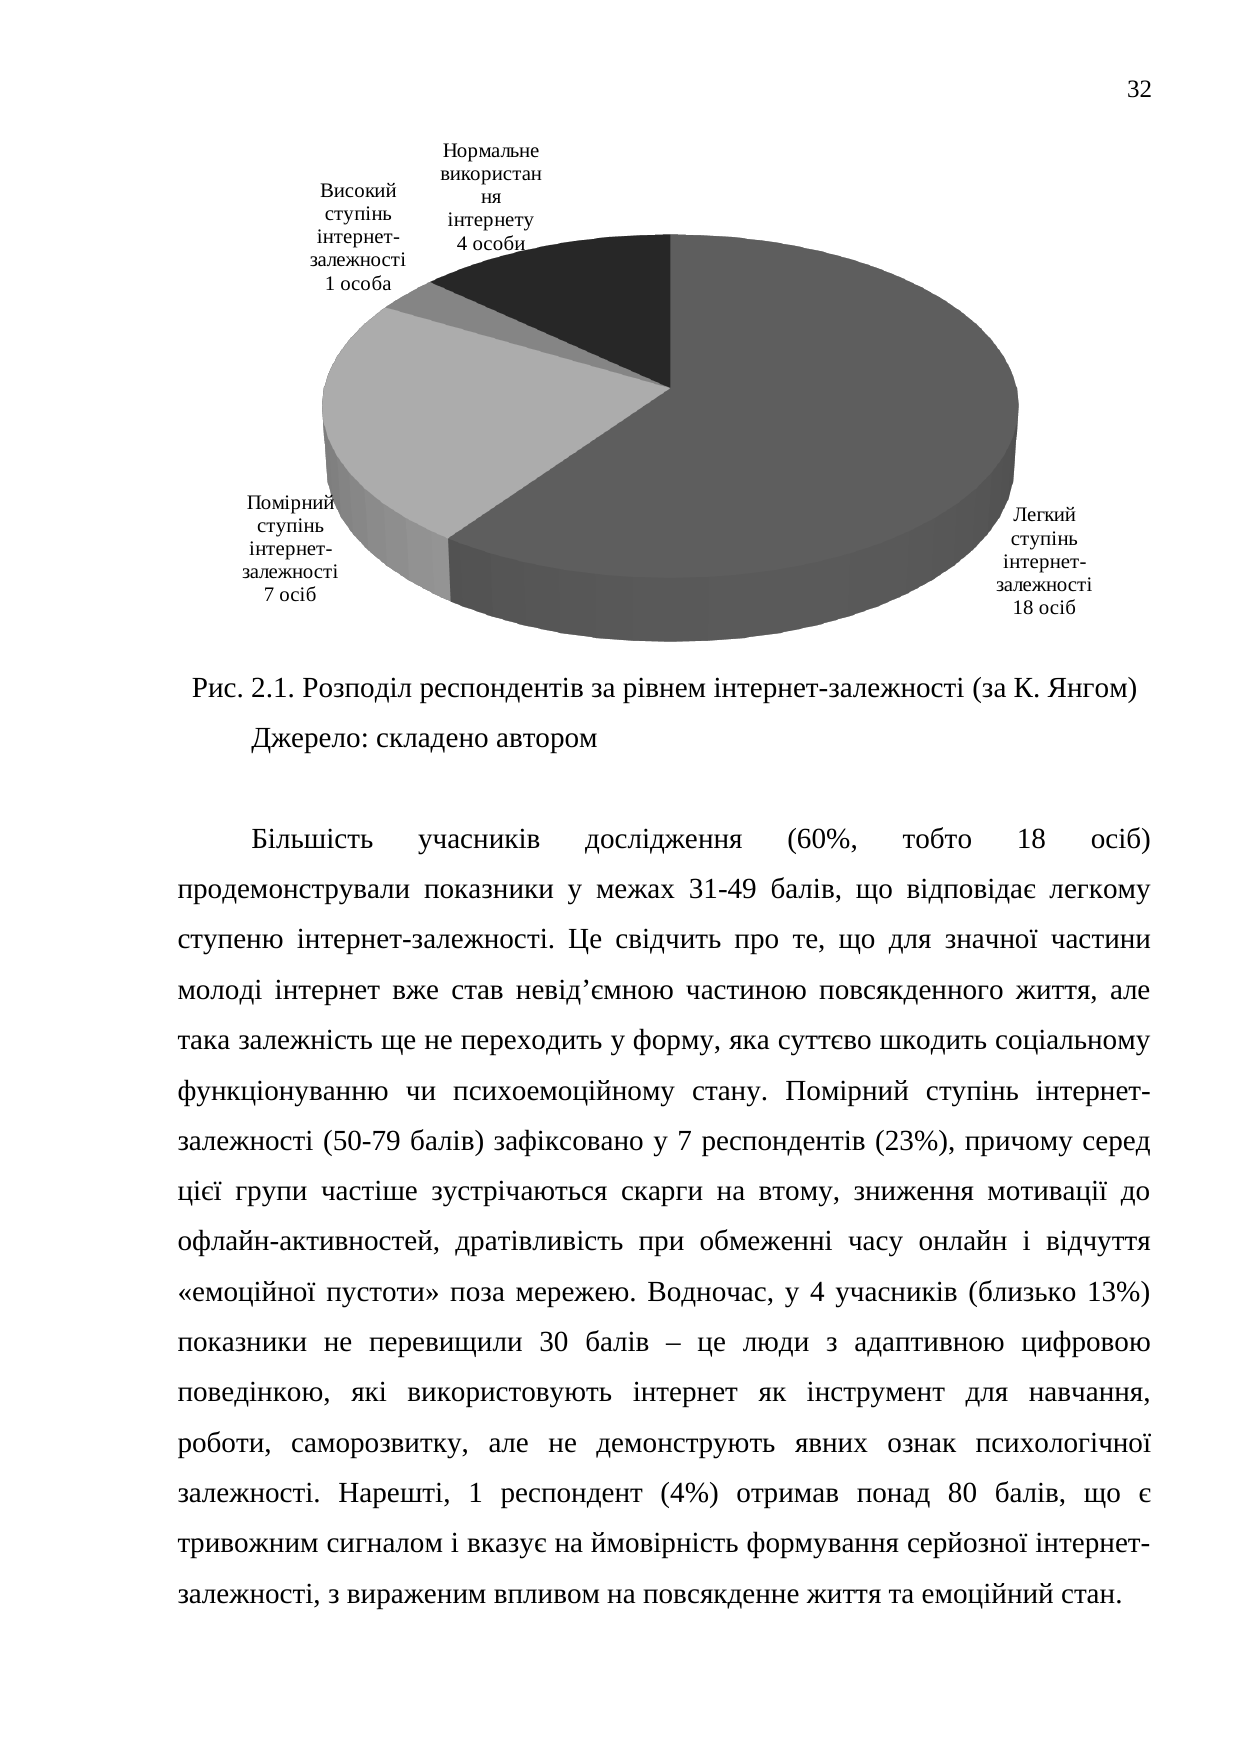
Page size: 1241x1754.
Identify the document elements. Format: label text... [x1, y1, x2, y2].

text Джерело: складено автором [177, 720, 1152, 754]
text Рис. 2.1. Розподіл респондентів за рівнем інтернет-залежності (за К. Янгом) [177, 670, 1152, 704]
text Більшість учасників дослідження (60%, тобто 18 осіб) продемонстрували показники у межах 31-49 балів, що відповідає легкому ступеню інтернет-залежності. Це свідчить про те, що для значної частини молоді інтернет вже став невід’ємною частиною повсякденного життя, але така залежність ще не переходить у форму, яка суттєво шкодить соціальному функціонуванню чи психоемоційному стану. Помірний ступінь інтернет-залежності (50-79 балів) зафіксовано у 7 респондентів (23%), причому серед цієї групи частіше зустрічаються скарги на втому, зниження мотивації до офлайн-активностей, дратівливість при обмеженні часу онлайн і відчуття «емоційної пустоти» поза мережею. Водночас, у 4 учасників (близько 13%) показники не перевищили 30 балів – це люди з адаптивною цифровою поведінкою, які використовують інтернет як інструмент для навчання, роботи, саморозвитку, але не демонструють явних ознак психологічної залежності. Нарешті, 1 респондент (4%) отримав понад 80 балів, що є тривожним сигналом і вказує на ймовірність формування серйозної інтернет-залежності, з вираженим впливом на повсякденне життя та емоційний стан. [177, 821, 1152, 1609]
